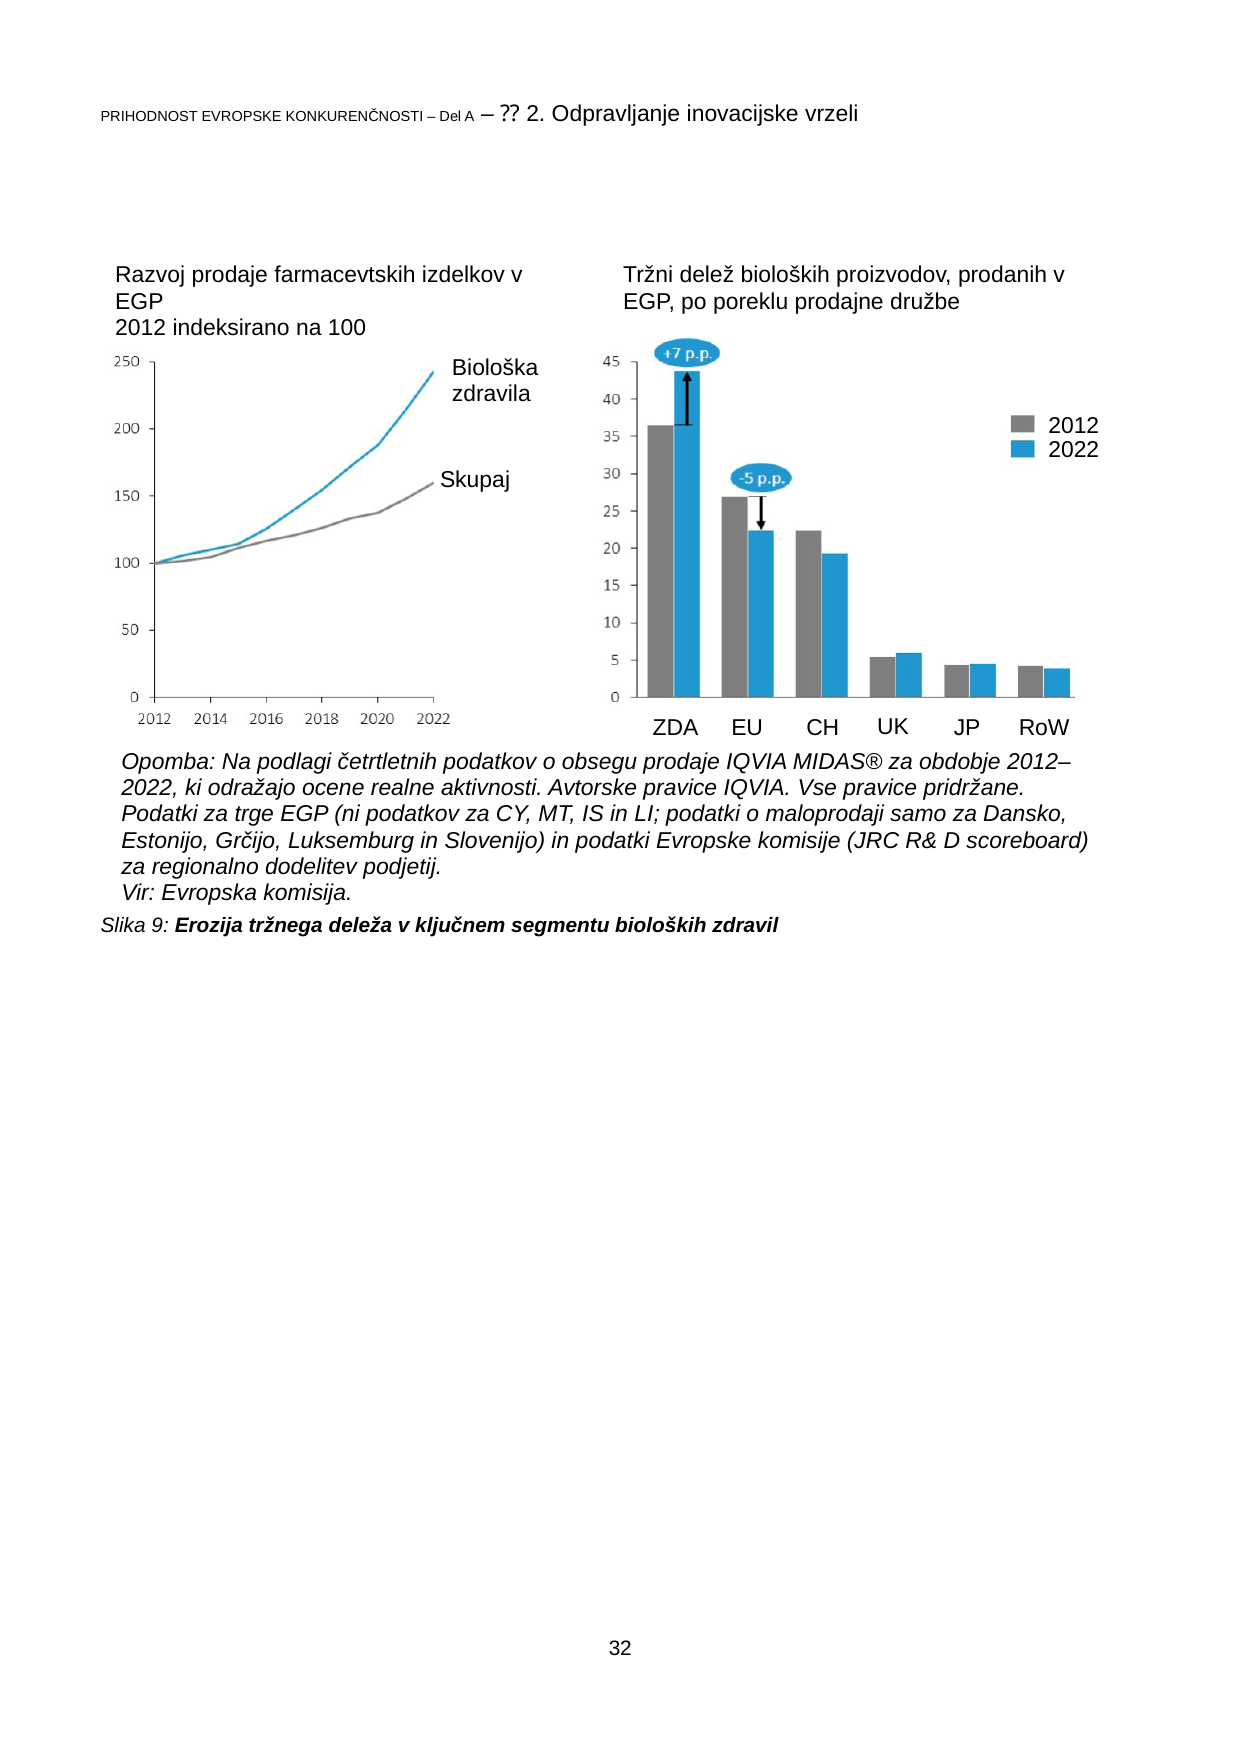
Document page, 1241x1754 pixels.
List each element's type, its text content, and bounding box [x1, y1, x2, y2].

picture [670, 721, 679, 726]
text Slika 9: Erozija tržnega deleža v ključnem segmentu bioloških zdravil [100, 266, 1140, 937]
picture [103, 333, 1075, 726]
picture [1022, 721, 1031, 726]
picture [969, 721, 977, 726]
